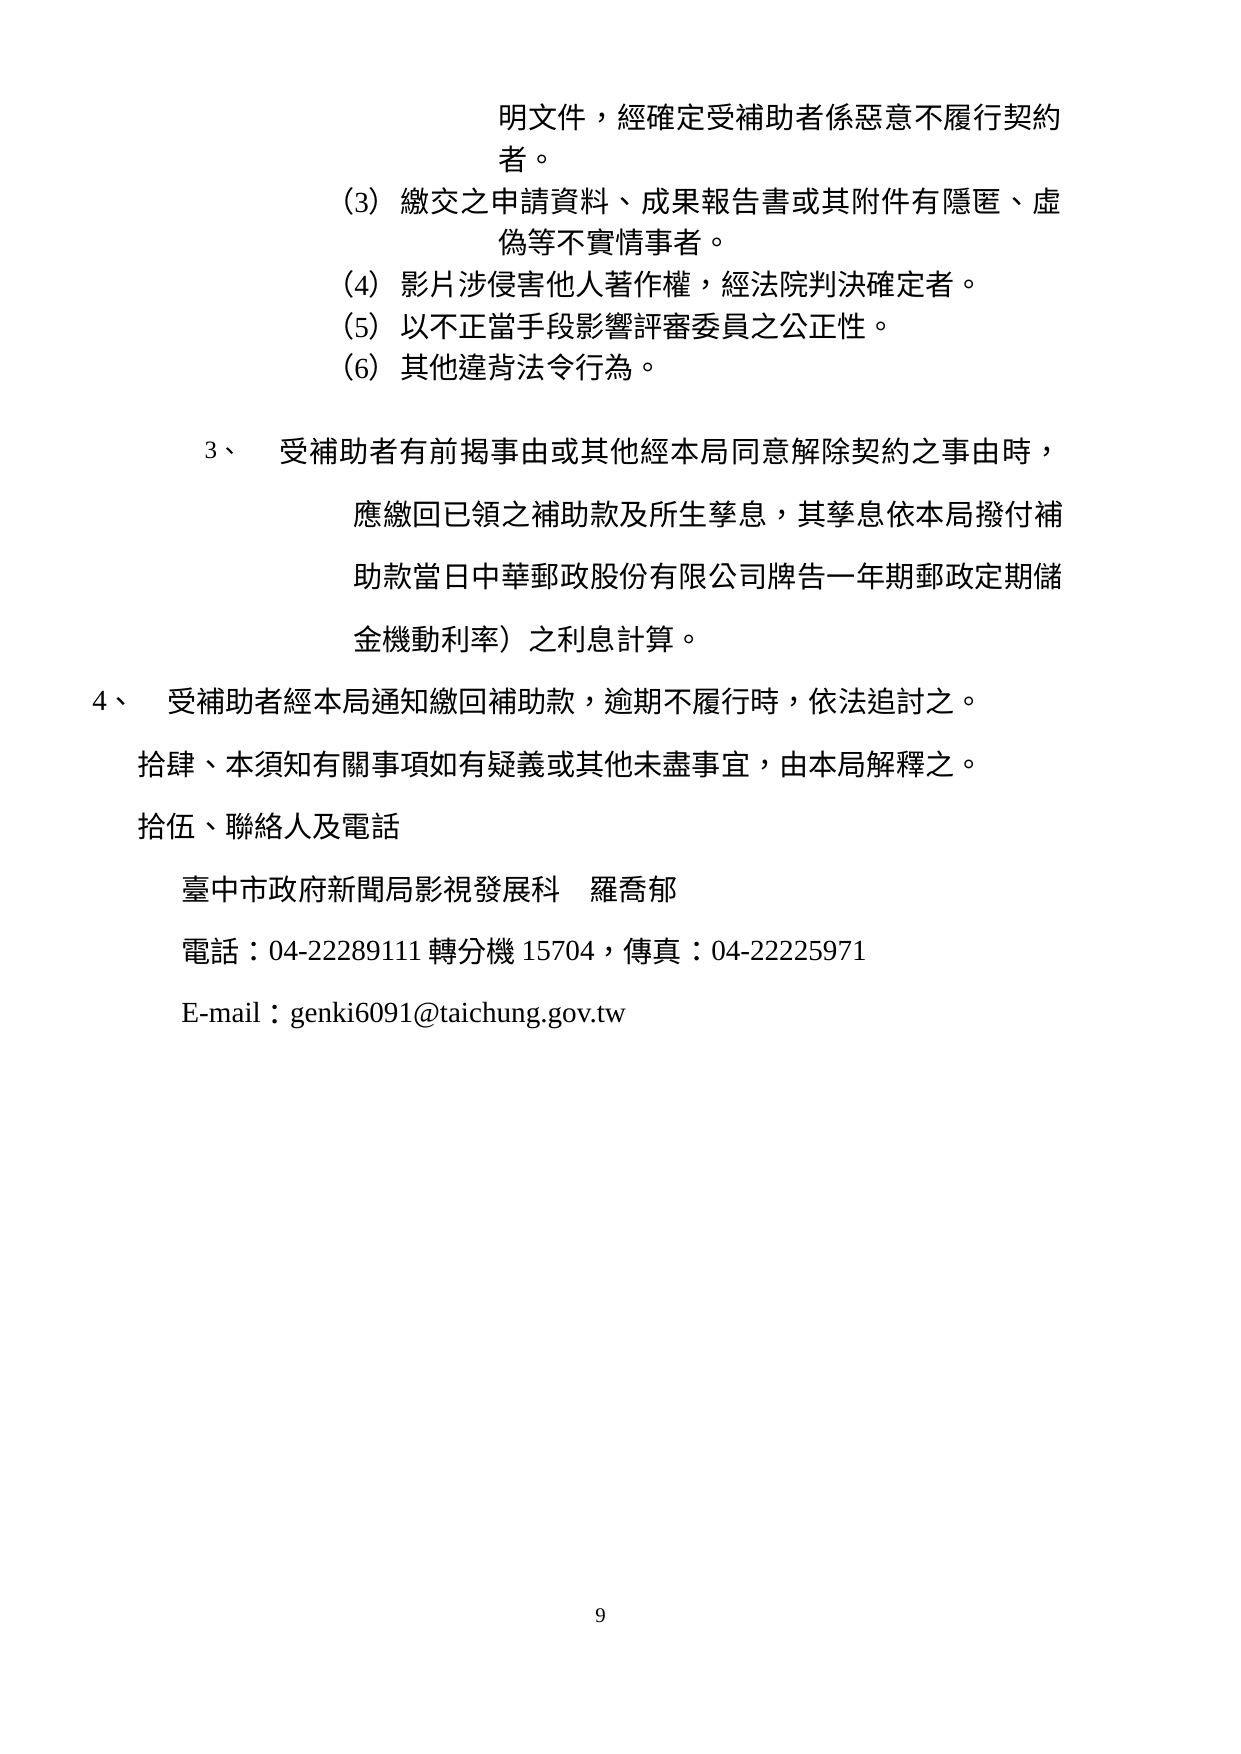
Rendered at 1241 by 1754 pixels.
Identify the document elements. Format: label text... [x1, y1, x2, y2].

list 其他違背法令行為。 [325, 346, 1063, 387]
text E-mail：genki6091@taichung.gov.tw [137, 971, 1063, 1033]
text 臺中市政府新聞局影視發展科 羅喬郁 [137, 846, 1063, 908]
list 明文件，經確定受補助者係惡意不履行契約者。 [325, 96, 1063, 179]
text 電話：04-22289111轉分機15704，傳真：04-22225971 [137, 908, 1063, 971]
list 影片涉侵害他人著作權，經法院判決確定者。 [325, 262, 1063, 304]
list 受補助者經本局通知繳回補助款，逾期不履行時，依法追討之。 [92, 658, 1063, 721]
text 拾肆、本須知有關事項如有疑義或其他未盡事宜，由本局解釋之。 [137, 721, 1063, 783]
list 繳交之申請資料、成果報告書或其附件有隱匿、虛偽等不實情事者。 [325, 179, 1063, 262]
text 拾伍、聯絡人及電話 [137, 783, 1063, 846]
list 受補助者有前揭事由或其他經本局同意解除契約之事由時，應繳回已領之補助款及所生孳息，其孳息依本局撥付補助款當日中華郵政股份有限公司牌告一年期郵政定期儲金機動利率）之利息計算。 [204, 408, 1063, 658]
list 以不正當手段影響評審委員之公正性。 [325, 304, 1063, 346]
